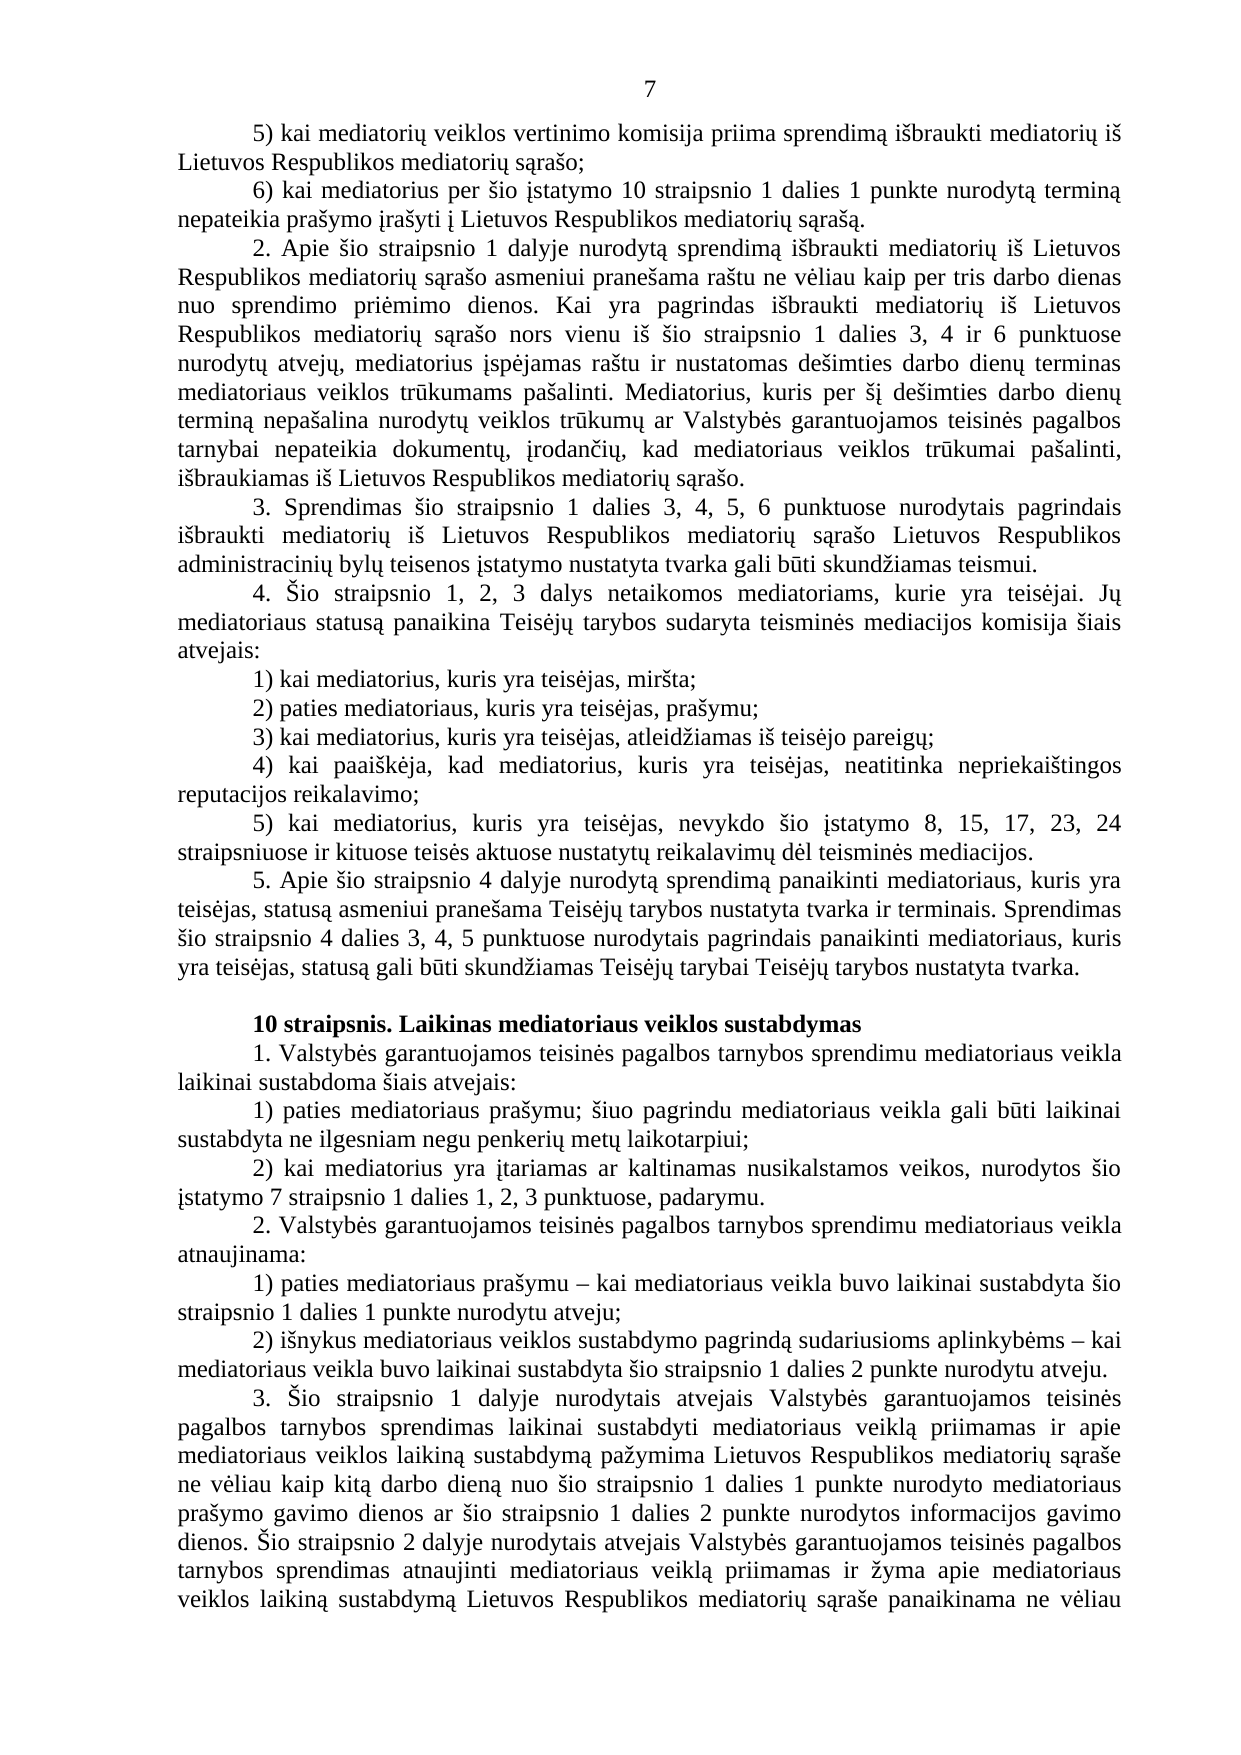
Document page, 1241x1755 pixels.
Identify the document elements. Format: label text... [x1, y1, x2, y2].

text 1) kai mediatorius, kuris yra teisėjas, miršta; [177, 664, 1122, 693]
text 10 straipsnis. Laikinas mediatoriaus veiklos sustabdymas [177, 1009, 1122, 1038]
text 2) kai mediatorius yra įtariamas ar kaltinamas nusikalstamos veikos, nurodytos šio įstatymo 7 straipsnio 1 dalies 1, 2, 3 punktuose, padarymu. [177, 1153, 1122, 1211]
text 4. Šio straipsnio 1, 2, 3 dalys netaikomos mediatoriams, kurie yra teisėjai. Jų mediatoriaus statusą panaikina Teisėjų tarybos sudaryta teisminės mediacijos komisija šiais atvejais: [177, 578, 1122, 664]
text 2) išnykus mediatoriaus veiklos sustabdymo pagrindą sudariusioms aplinkybėms – kai mediatoriaus veikla buvo laikinai sustabdyta šio straipsnio 1 dalies 2 punkte nurodytu atveju. [177, 1326, 1122, 1383]
text 2) paties mediatoriaus, kuris yra teisėjas, prašymu; [177, 693, 1122, 722]
text 1. Valstybės garantuojamos teisinės pagalbos tarnybos sprendimu mediatoriaus veikla laikinai sustabdoma šiais atvejais: [177, 1038, 1122, 1096]
text 3. Šio straipsnio 1 dalyje nurodytais atvejais Valstybės garantuojamos teisinės pagalbos tarnybos sprendimas laikinai sustabdyti mediatoriaus veiklą priimamas ir apie mediatoriaus veiklos laikiną sustabdymą pažymima Lietuvos Respublikos mediatorių sąraše ne vėliau kaip kitą darbo dieną nuo šio straipsnio 1 dalies 1 punkte nurodyto mediatoriaus prašymo gavimo dienos ar šio straipsnio 1 dalies 2 punkte nurodytos informacijos gavimo dienos. Šio straipsnio 2 dalyje nurodytais atvejais Valstybės garantuojamos teisinės pagalbos tarnybos sprendimas atnaujinti mediatoriaus veiklą priimamas ir žyma apie mediatoriaus veiklos laikiną sustabdymą Lietuvos Respublikos mediatorių sąraše panaikinama ne vėliau [177, 1383, 1122, 1613]
text 3. Sprendimas šio straipsnio 1 dalies 3, 4, 5, 6 punktuose nurodytais pagrindais išbraukti mediatorių iš Lietuvos Respublikos mediatorių sąrašo Lietuvos Respublikos administracinių bylų teisenos įstatymo nustatyta tvarka gali būti skundžiamas teismui. [177, 492, 1122, 578]
text 2. Valstybės garantuojamos teisinės pagalbos tarnybos sprendimu mediatoriaus veikla atnaujinama: [177, 1211, 1122, 1268]
text 2. Apie šio straipsnio 1 dalyje nurodytą sprendimą išbraukti mediatorių iš Lietuvos Respublikos mediatorių sąrašo asmeniui pranešama raštu ne vėliau kaip per tris darbo dienas nuo sprendimo priėmimo dienos. Kai yra pagrindas išbraukti mediatorių iš Lietuvos Respublikos mediatorių sąrašo nors vienu iš šio straipsnio 1 dalies 3, 4 ir 6 punktuose nurodytų atvejų, mediatorius įspėjamas raštu ir nustatomas dešimties darbo dienų terminas mediatoriaus veiklos trūkumams pašalinti. Mediatorius, kuris per šį dešimties darbo dienų terminą nepašalina nurodytų veiklos trūkumų ar Valstybės garantuojamos teisinės pagalbos tarnybai nepateikia dokumentų, įrodančių, kad mediatoriaus veiklos trūkumai pašalinti, išbraukiamas iš Lietuvos Respublikos mediatorių sąrašo. [177, 233, 1122, 492]
text 1) paties mediatoriaus prašymu – kai mediatoriaus veikla buvo laikinai sustabdyta šio straipsnio 1 dalies 1 punkte nurodytu atveju; [177, 1268, 1122, 1326]
text 1) paties mediatoriaus prašymu; šiuo pagrindu mediatoriaus veikla gali būti laikinai sustabdyta ne ilgesniam negu penkerių metų laikotarpiui; [177, 1096, 1122, 1153]
text 5. Apie šio straipsnio 4 dalyje nurodytą sprendimą panaikinti mediatoriaus, kuris yra teisėjas, statusą asmeniui pranešama Teisėjų tarybos nustatyta tvarka ir terminais. Sprendimas šio straipsnio 4 dalies 3, 4, 5 punktuose nurodytais pagrindais panaikinti mediatoriaus, kuris yra teisėjas, statusą gali būti skundžiamas Teisėjų tarybai Teisėjų tarybos nustatyta tvarka. [177, 866, 1122, 981]
text 3) kai mediatorius, kuris yra teisėjas, atleidžiamas iš teisėjo pareigų; [177, 722, 1122, 751]
text 4) kai paaiškėja, kad mediatorius, kuris yra teisėjas, neatitinka nepriekaištingos reputacijos reikalavimo; [177, 751, 1122, 808]
text 6) kai mediatorius per šio įstatymo 10 straipsnio 1 dalies 1 punkte nurodytą terminą nepateikia prašymo įrašyti į Lietuvos Respublikos mediatorių sąrašą. [177, 176, 1122, 233]
text 5) kai mediatorius, kuris yra teisėjas, nevykdo šio įstatymo 8, 15, 17, 23, 24 straipsniuose ir kituose teisės aktuose nustatytų reikalavimų dėl teisminės mediacijos. [177, 808, 1122, 866]
text 5) kai mediatorių veiklos vertinimo komisija priima sprendimą išbraukti mediatorių iš Lietuvos Respublikos mediatorių sąrašo; [177, 118, 1122, 176]
